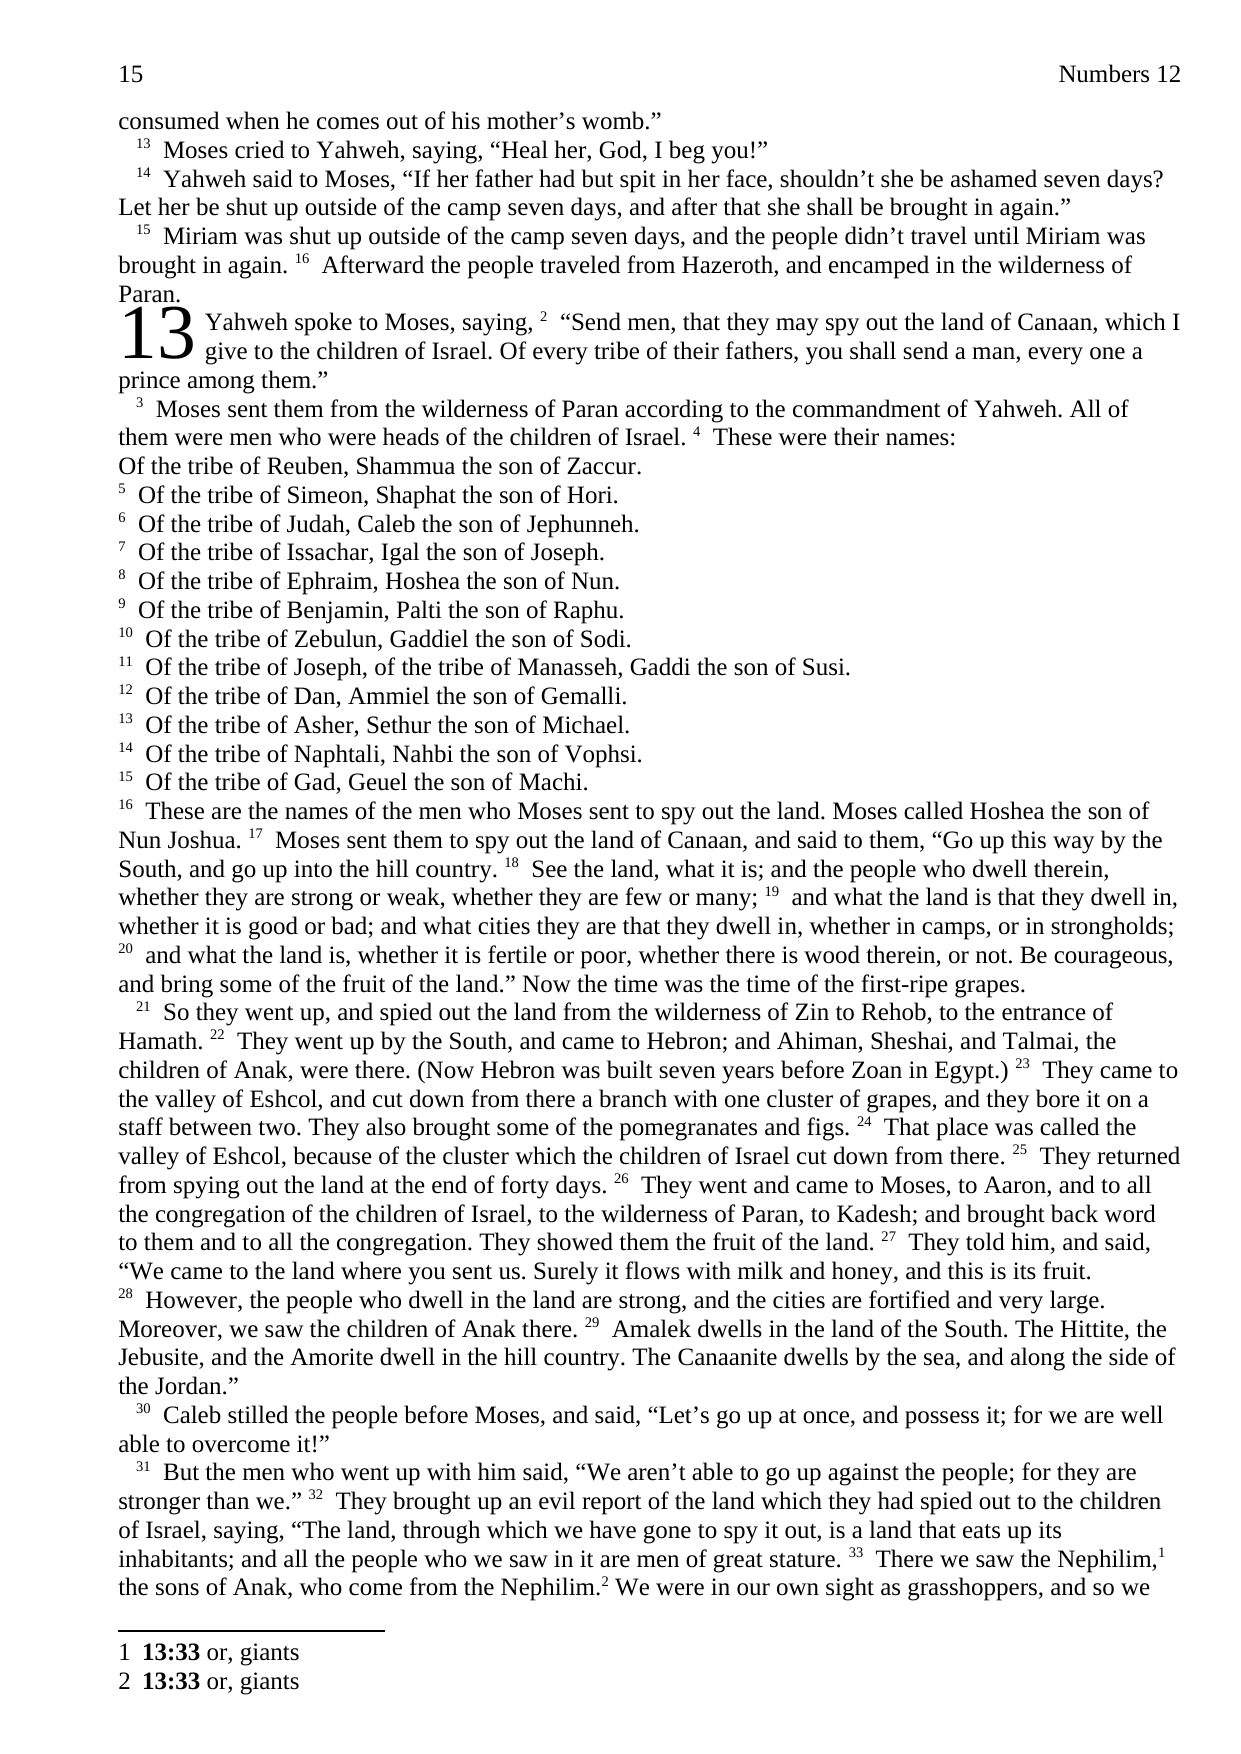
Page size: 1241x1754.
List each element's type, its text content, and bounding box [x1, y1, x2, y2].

text 13 Of the tribe of Asher, Sethur the son of Michael. [118, 710, 1181, 739]
text 15 Miriam was shut up outside of the camp seven days, and the people didn’t travel until Miriam was brought in again. 16 Afterward the people traveled from Hazeroth, and encamped in the wilderness of Paran. [118, 221, 1181, 307]
text 10 Of the tribe of Zebulun, Gaddiel the son of Sodi. [118, 624, 1181, 652]
text 31 But the men who went up with him said, “We aren’t able to go up against the people; for they are stronger than we.” 32 They brought up an evil report of the land which they had spied out to the children of Israel, saying, “The land, through which we have gone to spy it out, is a land that eats up its inhabitants; and all the people who we saw in it are men of great stature. 33 There we saw the Nephilim, the sons of Anak, who come from the Nephilim. We were in our own sight as grasshoppers, and so we [118, 1457, 1181, 1601]
text 13:33 or, giants [118, 1637, 1181, 1666]
text 5 Of the tribe of Simeon, Shaphat the son of Hori. [118, 480, 1181, 509]
text consumed when he comes out of his mother’s womb.” [118, 106, 1181, 135]
text Of the tribe of Reuben, Shammua the son of Zaccur. [118, 451, 1181, 480]
text 12 Of the tribe of Dan, Ammiel the son of Gemalli. [118, 681, 1181, 710]
text 9 Of the tribe of Benjamin, Palti the son of Raphu. [118, 595, 1181, 624]
text 3 Moses sent them from the wilderness of Paran according to the commandment of Yahweh. All of them were men who were heads of the children of Israel. 4 These were their names: [118, 394, 1181, 451]
text 8 Of the tribe of Ephraim, Hoshea the son of Nun. [118, 566, 1181, 595]
text 14 Of the tribe of Naphtali, Nahbi the son of Vophsi. [118, 739, 1181, 767]
text 30 Caleb stilled the people before Moses, and said, “Let’s go up at once, and possess it; for we are well able to overcome it!” [118, 1400, 1181, 1457]
text 11 Of the tribe of Joseph, of the tribe of Manasseh, Gaddi the son of Susi. [118, 652, 1181, 681]
text 13:33 or, giants [118, 1666, 1181, 1695]
text 7 Of the tribe of Issachar, Igal the son of Joseph. [118, 537, 1181, 566]
text 15 Of the tribe of Gad, Geuel the son of Machi. [118, 767, 1181, 796]
text 13Yahweh spoke to Moses, saying, 2 “Send men, that they may spy out the land of Canaan, which I give to the children of Israel. Of every tribe of their fathers, you shall send a man, every one a prince among them.” [118, 307, 1181, 394]
text 6 Of the tribe of Judah, Caleb the son of Jephunneh. [118, 509, 1181, 537]
text 13 Moses cried to Yahweh, saying, “Heal her, God, I beg you!” [118, 135, 1181, 164]
text 14 Yahweh said to Moses, “If her father had but spit in her face, shouldn’t she be ashamed seven days? Let her be shut up outside of the camp seven days, and after that she shall be brought in again.” [118, 164, 1181, 221]
text 16 These are the names of the men who Moses sent to spy out the land. Moses called Hoshea the son of Nun Joshua. 17 Moses sent them to spy out the land of Canaan, and said to them, “Go up this way by the South, and go up into the hill country. 18 See the land, what it is; and the people who dwell therein, whether they are strong or weak, whether they are few or many; 19 and what the land is that they dwell in, whether it is good or bad; and what cities they are that they dwell in, whether in camps, or in strongholds; 20 and what the land is, whether it is fertile or poor, whether there is wood therein, or not. Be courageous, and bring some of the fruit of the land.” Now the time was the time of the first-ripe grapes. [118, 796, 1181, 997]
text 21 So they went up, and spied out the land from the wilderness of Zin to Rehob, to the entrance of Hamath. 22 They went up by the South, and came to Hebron; and Ahiman, Sheshai, and Talmai, the children of Anak, were there. (Now Hebron was built seven years before Zoan in Egypt.) 23 They came to the valley of Eshcol, and cut down from there a branch with one cluster of grapes, and they bore it on a staff between two. They also brought some of the pomegranates and figs. 24 That place was called the valley of Eshcol, because of the cluster which the children of Israel cut down from there. 25 They returned from spying out the land at the end of forty days. 26 They went and came to Moses, to Aaron, and to all the congregation of the children of Israel, to the wilderness of Paran, to Kadesh; and brought back word to them and to all the congregation. They showed them the fruit of the land. 27 They told him, and said, “We came to the land where you sent us. Surely it flows with milk and honey, and this is its fruit. 28 However, the people who dwell in the land are strong, and the cities are fortified and very large. Moreover, we saw the children of Anak there. 29 Amalek dwells in the land of the South. The Hittite, the Jebusite, and the Amorite dwell in the hill country. The Canaanite dwells by the sea, and along the side of the Jordan.” [118, 997, 1181, 1400]
